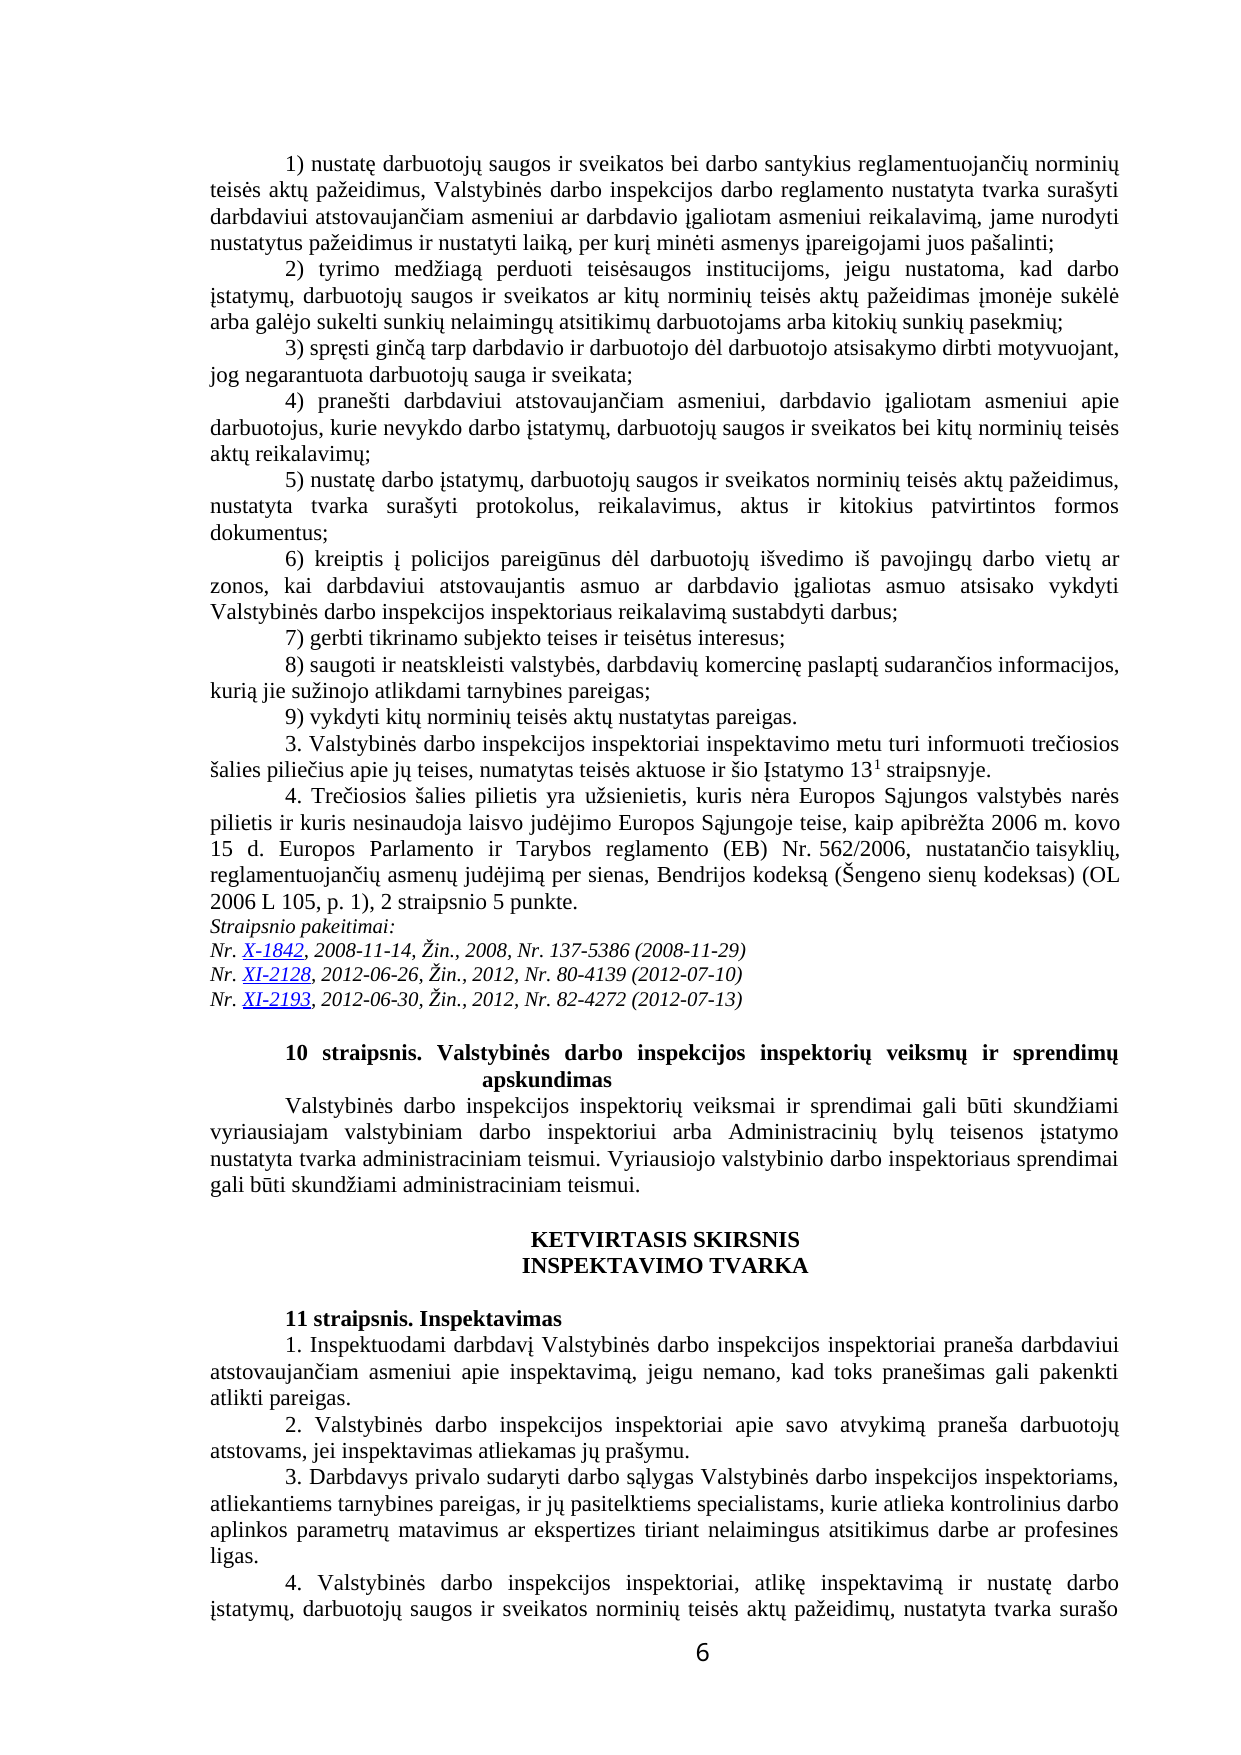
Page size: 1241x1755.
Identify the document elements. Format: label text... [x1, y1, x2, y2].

text 2) tyrimo medžiagą perduoti teisėsaugos institucijoms, jeigu nustatoma, kad darbo įstatymų, darbuotojų saugos ir sveikatos ar kitų norminių teisės aktų pažeidimas įmonėje sukėlė arba galėjo sukelti sunkių nelaimingų atsitikimų darbuotojams arba kitokių sunkių pasekmių; [210, 255, 1120, 334]
text 3. Valstybinės darbo inspekcijos inspektoriai inspektavimo metu turi informuoti trečiosios šalies piliečius apie jų teises, numatytas teisės aktuose ir šio Įstatymo 131 straipsnyje. [210, 730, 1120, 782]
text 4. Trečiosios šalies pilietis yra užsienietis, kuris nėra Europos Sąjungos valstybės narės pilietis ir kuris nesinaudoja laisvo judėjimo Europos Sąjungoje teise, kaip apibrėžta 2006 m. kovo 15 d. Europos Parlamento ir Tarybos reglamento (EB) Nr. 562/2006, nustatančio taisyklių, reglamentuojančių asmenų judėjimą per sienas, Bendrijos kodeksą (Šengeno sienų kodeksas) (OL 2006 L 105, p. 1), 2 straipsnio 5 punkte. [210, 782, 1120, 914]
text Straipsnio pakeitimai: [210, 914, 1120, 938]
text 1) nustatę darbuotojų saugos ir sveikatos bei darbo santykius reglamentuojančių norminių teisės aktų pažeidimus, Valstybinės darbo inspekcijos darbo reglamento nustatyta tvarka surašyti darbdaviui atstovaujančiam asmeniui ar darbdavio įgaliotam asmeniui reikalavimą, jame nurodyti nustatytus pažeidimus ir nustatyti laiką, per kurį minėti asmenys įpareigojami juos pašalinti; [210, 150, 1120, 255]
text 2. Valstybinės darbo inspekcijos inspektoriai apie savo atvykimą praneša darbuotojų atstovams, jei inspektavimas atliekamas jų prašymu. [210, 1411, 1120, 1463]
text 4. Valstybinės darbo inspekcijos inspektoriai, atlikę inspektavimą ir nustatę darbo įstatymų, darbuotojų saugos ir sveikatos norminių teisės aktų pažeidimų, nustatyta tvarka surašo [210, 1569, 1120, 1621]
text 3) spręsti ginčą tarp darbdavio ir darbuotojo dėl darbuotojo atsisakymo dirbti motyvuojant, jog negarantuota darbuotojų sauga ir sveikata; [210, 334, 1120, 387]
text INSPEKTAVIMO TVARKA [210, 1252, 1120, 1279]
text 1. Inspektuodami darbdavį Valstybinės darbo inspekcijos inspektoriai praneša darbdaviui atstovaujančiam asmeniui apie inspektavimą, jeigu nemano, kad toks pranešimas gali pakenkti atlikti pareigas. [210, 1332, 1120, 1411]
text KETVIRTASIS SKIRSNIS [210, 1226, 1120, 1252]
text 7) gerbti tikrinamo subjekto teises ir teisėtus interesus; [210, 624, 1120, 651]
text 3. Darbdavys privalo sudaryti darbo sąlygas Valstybinės darbo inspekcijos inspektoriams, atliekantiems tarnybines pareigas, ir jų pasitelktiems specialistams, kurie atlieka kontrolinius darbo aplinkos parametrų matavimus ar ekspertizes tiriant nelaimingus atsitikimus darbe ar profesines ligas. [210, 1463, 1120, 1569]
text 10 straipsnis. Valstybinės darbo inspekcijos inspektorių veiksmų ir sprendimų apskundimas [285, 1039, 1120, 1092]
text Nr. XI-2128, 2012-06-26, Žin., 2012, Nr. 80-4139 (2012-07-10) [210, 962, 1120, 986]
text 4) pranešti darbdaviui atstovaujančiam asmeniui, darbdavio įgaliotam asmeniui apie darbuotojus, kurie nevykdo darbo įstatymų, darbuotojų saugos ir sveikatos bei kitų norminių teisės aktų reikalavimų; [210, 387, 1120, 466]
text 5) nustatę darbo įstatymų, darbuotojų saugos ir sveikatos norminių teisės aktų pažeidimus, nustatyta tvarka surašyti protokolus, reikalavimus, aktus ir kitokius patvirtintos formos dokumentus; [210, 466, 1120, 545]
text 11 straipsnis. Inspektavimas [210, 1305, 1120, 1332]
text 8) saugoti ir neatskleisti valstybės, darbdavių komercinę paslaptį sudarančios informacijos, kurią jie sužinojo atlikdami tarnybines pareigas; [210, 651, 1120, 703]
text 9) vykdyti kitų norminių teisės aktų nustatytas pareigas. [210, 703, 1120, 730]
text Nr. X-1842, 2008-11-14, Žin., 2008, Nr. 137-5386 (2008-11-29) [210, 938, 1120, 962]
text Nr. XI-2193, 2012-06-30, Žin., 2012, Nr. 82-4272 (2012-07-13) [210, 986, 1120, 1011]
text 6) kreiptis į policijos pareigūnus dėl darbuotojų išvedimo iš pavojingų darbo vietų ar zonos, kai darbdaviui atstovaujantis asmuo ar darbdavio įgaliotas asmuo atsisako vykdyti Valstybinės darbo inspekcijos inspektoriaus reikalavimą sustabdyti darbus; [210, 545, 1120, 624]
text Valstybinės darbo inspekcijos inspektorių veiksmai ir sprendimai gali būti skundžiami vyriausiajam valstybiniam darbo inspektoriui arba Administracinių bylų teisenos įstatymo nustatyta tvarka administraciniam teismui. Vyriausiojo valstybinio darbo inspektoriaus sprendimai gali būti skundžiami administraciniam teismui. [210, 1092, 1120, 1197]
